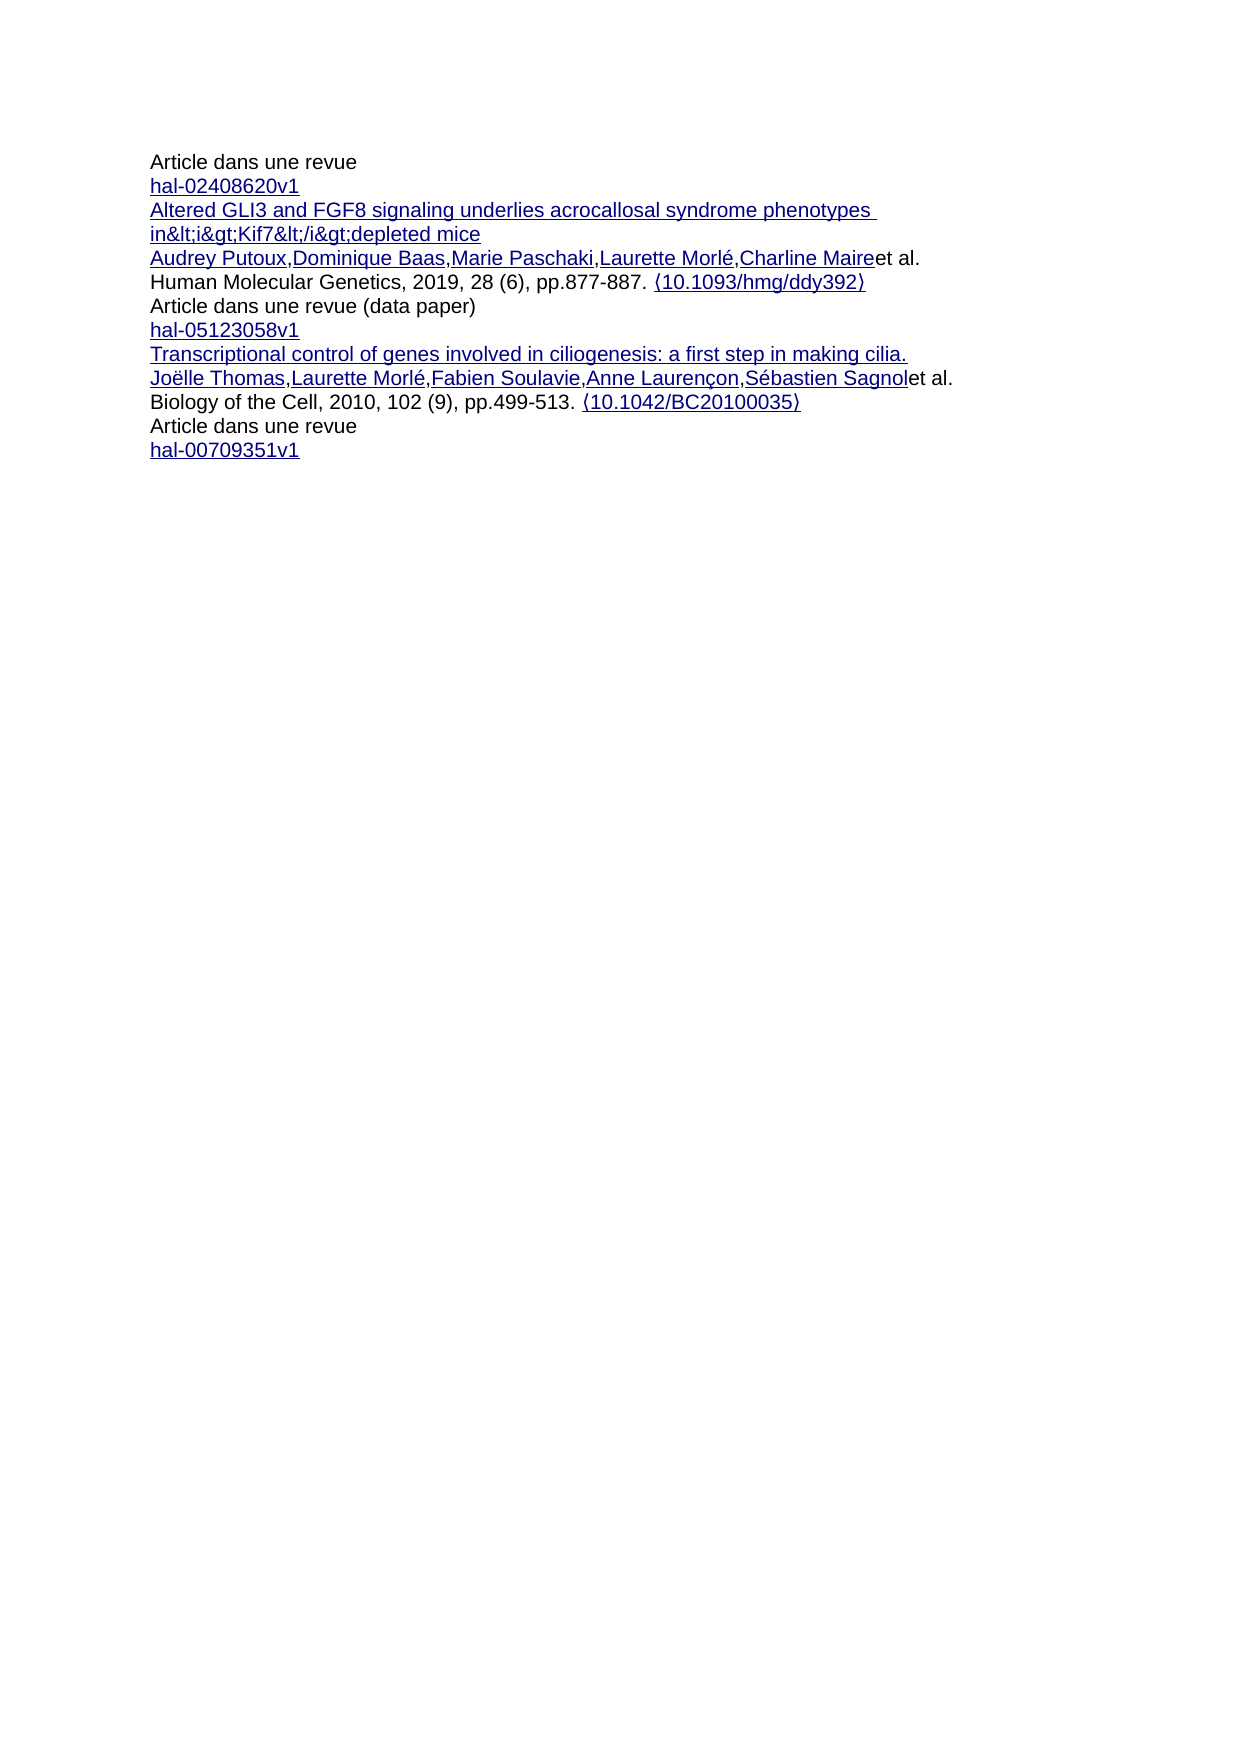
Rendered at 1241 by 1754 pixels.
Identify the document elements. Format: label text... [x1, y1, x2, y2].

table_cell Article dans une revue hal-02408620v1 [150, 150, 1090, 198]
table_cell Transcriptional control of genes involved in ciliogenesis: a first step in making cilia. Joëlle Thomas,Laurette Morlé,Fabien Soulavie,Anne Laurençon,Sébastien Sagnolet al. Biology of the Cell, 2010, 102 (9), pp.499-513. ⟨10.1042/BC20100035⟩ Article dans une revue hal-00709351v1 [150, 342, 1090, 461]
table_cell Altered GLI3 and FGF8 signaling underlies acrocallosal syndrome phenotypes in&lt;i&gt;Kif7&lt;/i&gt;depleted mice Audrey Putoux,Dominique Baas,Marie Paschaki,Laurette Morlé,Charline Maireet al. Human Molecular Genetics, 2019, 28 (6), pp.877-887. ⟨10.1093/hmg/ddy392⟩ Article dans une revue (data paper) hal-05123058v1 [150, 198, 1090, 342]
